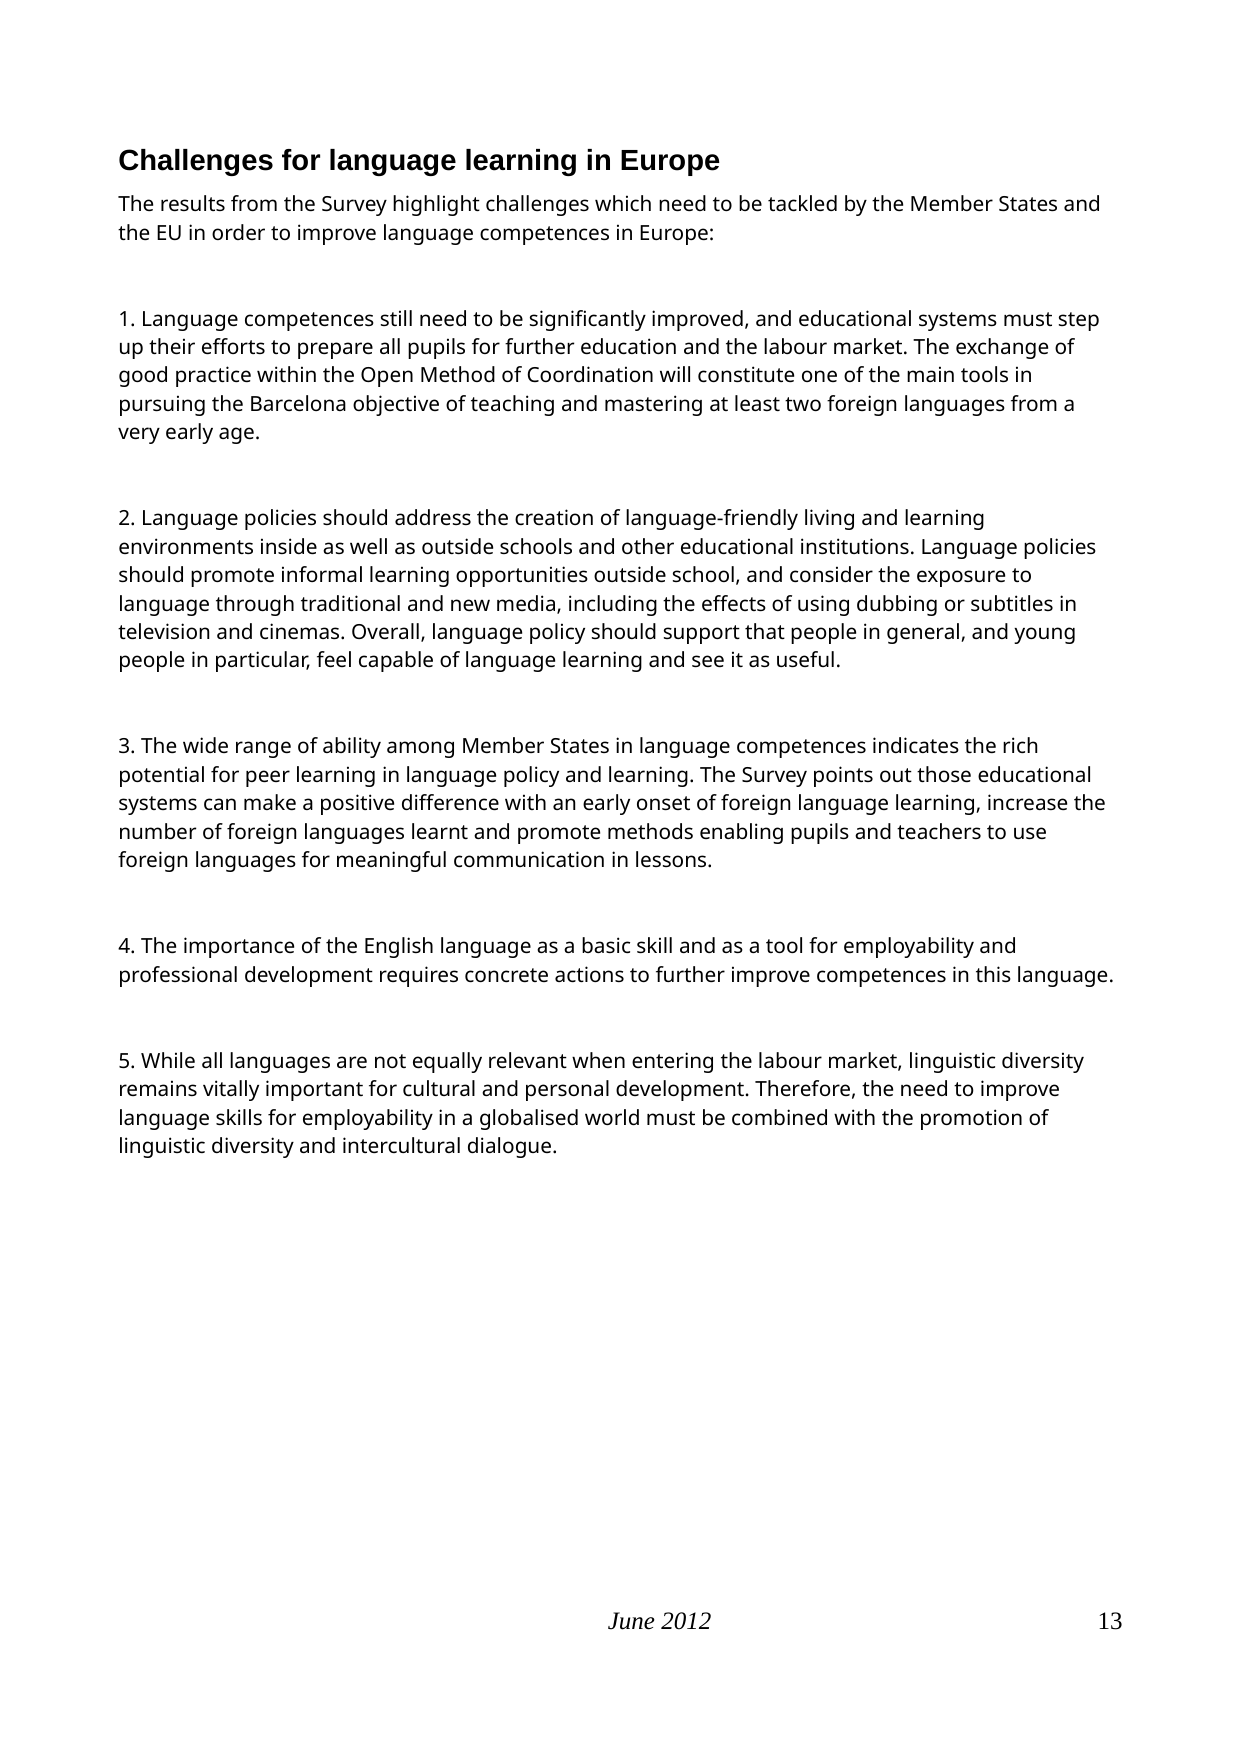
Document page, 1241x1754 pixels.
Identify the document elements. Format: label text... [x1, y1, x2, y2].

text 4. The importance of the English language as a basic skill and as a tool for employability and professional development requires concrete actions to further improve competences in this language. [118, 931, 1122, 988]
text 2. Language policies should address the creation of language-friendly living and learning environments inside as well as outside schools and other educational institutions. Language policies should promote informal learning opportunities outside school, and consider the exposure to language through traditional and new media, including the effects of using dubbing or subtitles in television and cinemas. Overall, language policy should support that people in general, and young people in particular, feel capable of language learning and see it as useful. [118, 503, 1122, 674]
text 1. Language competences still need to be significantly improved, and educational systems must step up their efforts to prepare all pupils for further education and the labour market. The exchange of good practice within the Open Method of Coordination will constitute one of the main tools in pursuing the Barcelona objective of teaching and mastering at least two foreign languages from a very early age. [118, 304, 1122, 446]
text The results from the Survey highlight challenges which need to be tackled by the Member States and the EU in order to improve language competences in Europe: [118, 189, 1122, 246]
text 5. While all languages are not equally relevant when entering the labour market, linguistic diversity remains vitally important for cultural and personal development. Therefore, the need to improve language skills for employability in a globalised world must be combined with the promotion of linguistic diversity and intercultural dialogue. [118, 1046, 1122, 1160]
text 3. The wide range of ability among Member States in language competences indicates the rich potential for peer learning in language policy and learning. The Survey points out those educational systems can make a positive difference with an early onset of foreign language learning, increase the number of foreign languages learnt and promote methods enabling pupils and teachers to use foreign languages for meaningful communication in lessons. [118, 732, 1122, 874]
subtitle Challenges for language learning in Europe [118, 143, 1122, 177]
